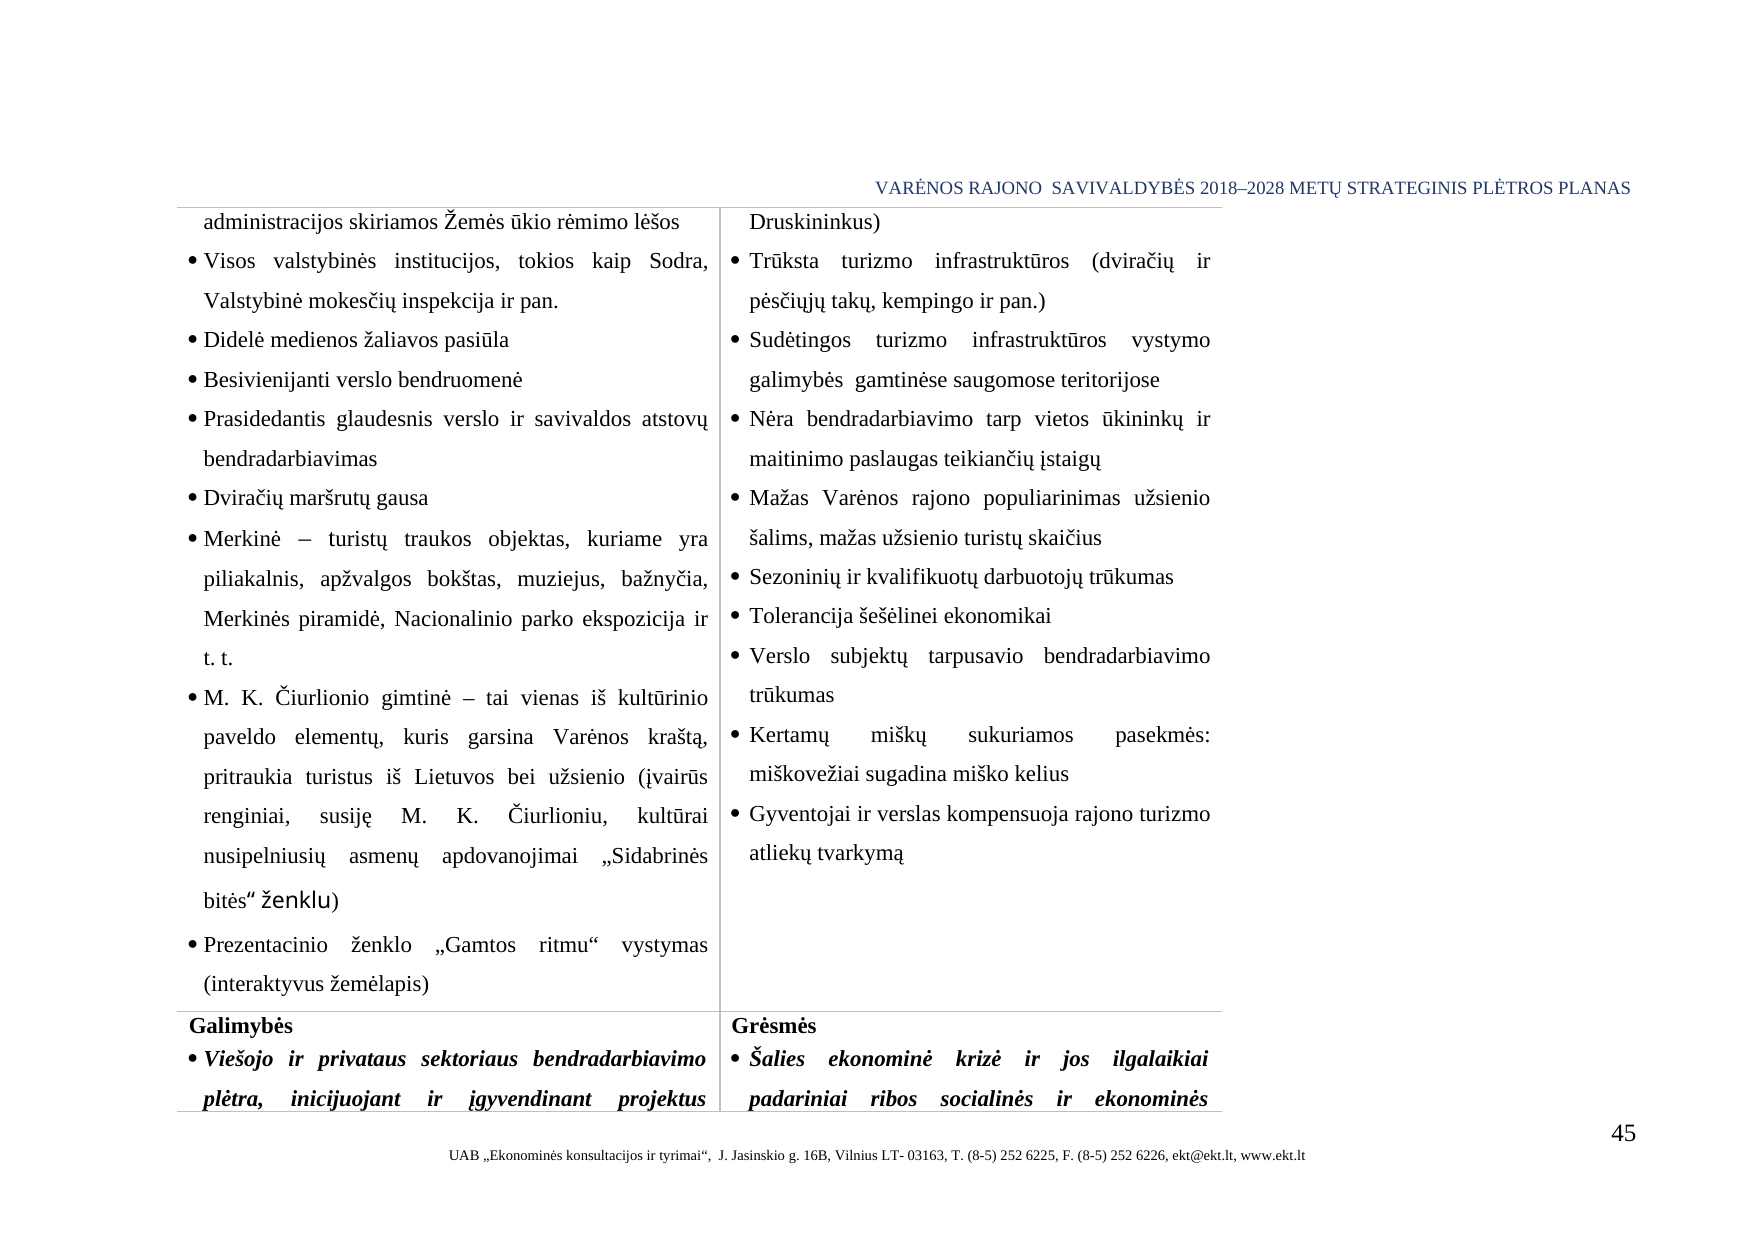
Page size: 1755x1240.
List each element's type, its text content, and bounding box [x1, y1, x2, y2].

table_cell Grėsmės  Šalies ekonominė krizė ir jos ilgalaikiai padariniai ribos socialinės ir ekonominės [721, 1012, 1222, 1111]
table_cell Galimybės  Viešojo ir privataus sektoriaus bendradarbiavimo plėtra, inicijuojant ir įgyvendinant projektus [177, 1012, 719, 1111]
table_header Druskininkus)  Trūksta turizmo infrastruktūros (dviračių ir pėsčiųjų takų, kempingo ir pan.)  Sudėtingos turizmo infrastruktūros vystymo galimybės gamtinėse saugomose teritorijose  Nėra bendradarbiavimo tarp vietos ūkininkų ir maitinimo paslaugas teikiančių įstaigų  Mažas Varėnos rajono populiarinimas užsienio šalims, mažas užsienio turistų skaičius  Sezoninių ir kvalifikuotų darbuotojų trūkumas  Tolerancija šešėlinei ekonomikai  Verslo subjektų tarpusavio bendradarbiavimo trūkumas  Kertamų miškų sukuriamos pasekmės: miškovežiai sugadina miško kelius  Gyventojai ir verslas kompensuoja rajono turizmo atliekų tvarkymą [721, 208, 1222, 1011]
table_header administracijos skiriamos Žemės ūkio rėmimo lėšos  Visos valstybinės institucijos, tokios kaip Sodra, Valstybinė mokesčių inspekcija ir pan.  Didelė medienos žaliavos pasiūla  Besivienijanti verslo bendruomenė  Prasidedantis glaudesnis verslo ir savivaldos atstovų bendradarbiavimas  Dviračių maršrutų gausa  Merkinė – turistų traukos objektas, kuriame yra piliakalnis, apžvalgos bokštas, muziejus, bažnyčia, Merkinės piramidė, Nacionalinio parko ekspozicija ir t. t.  M. K. Čiurlionio gimtinė – tai vienas iš kultūrinio paveldo elementų, kuris garsina Varėnos kraštą, pritraukia turistus iš Lietuvos bei užsienio (įvairūs renginiai, susiję M. K. Čiurlioniu, kultūrai nusipelniusių asmenų apdovanojimai „Sidabrinės bitės“ ženklu)  Prezentacinio ženklo „Gamtos ritmu“ vystymas (interaktyvus žemėlapis) [177, 208, 719, 1011]
